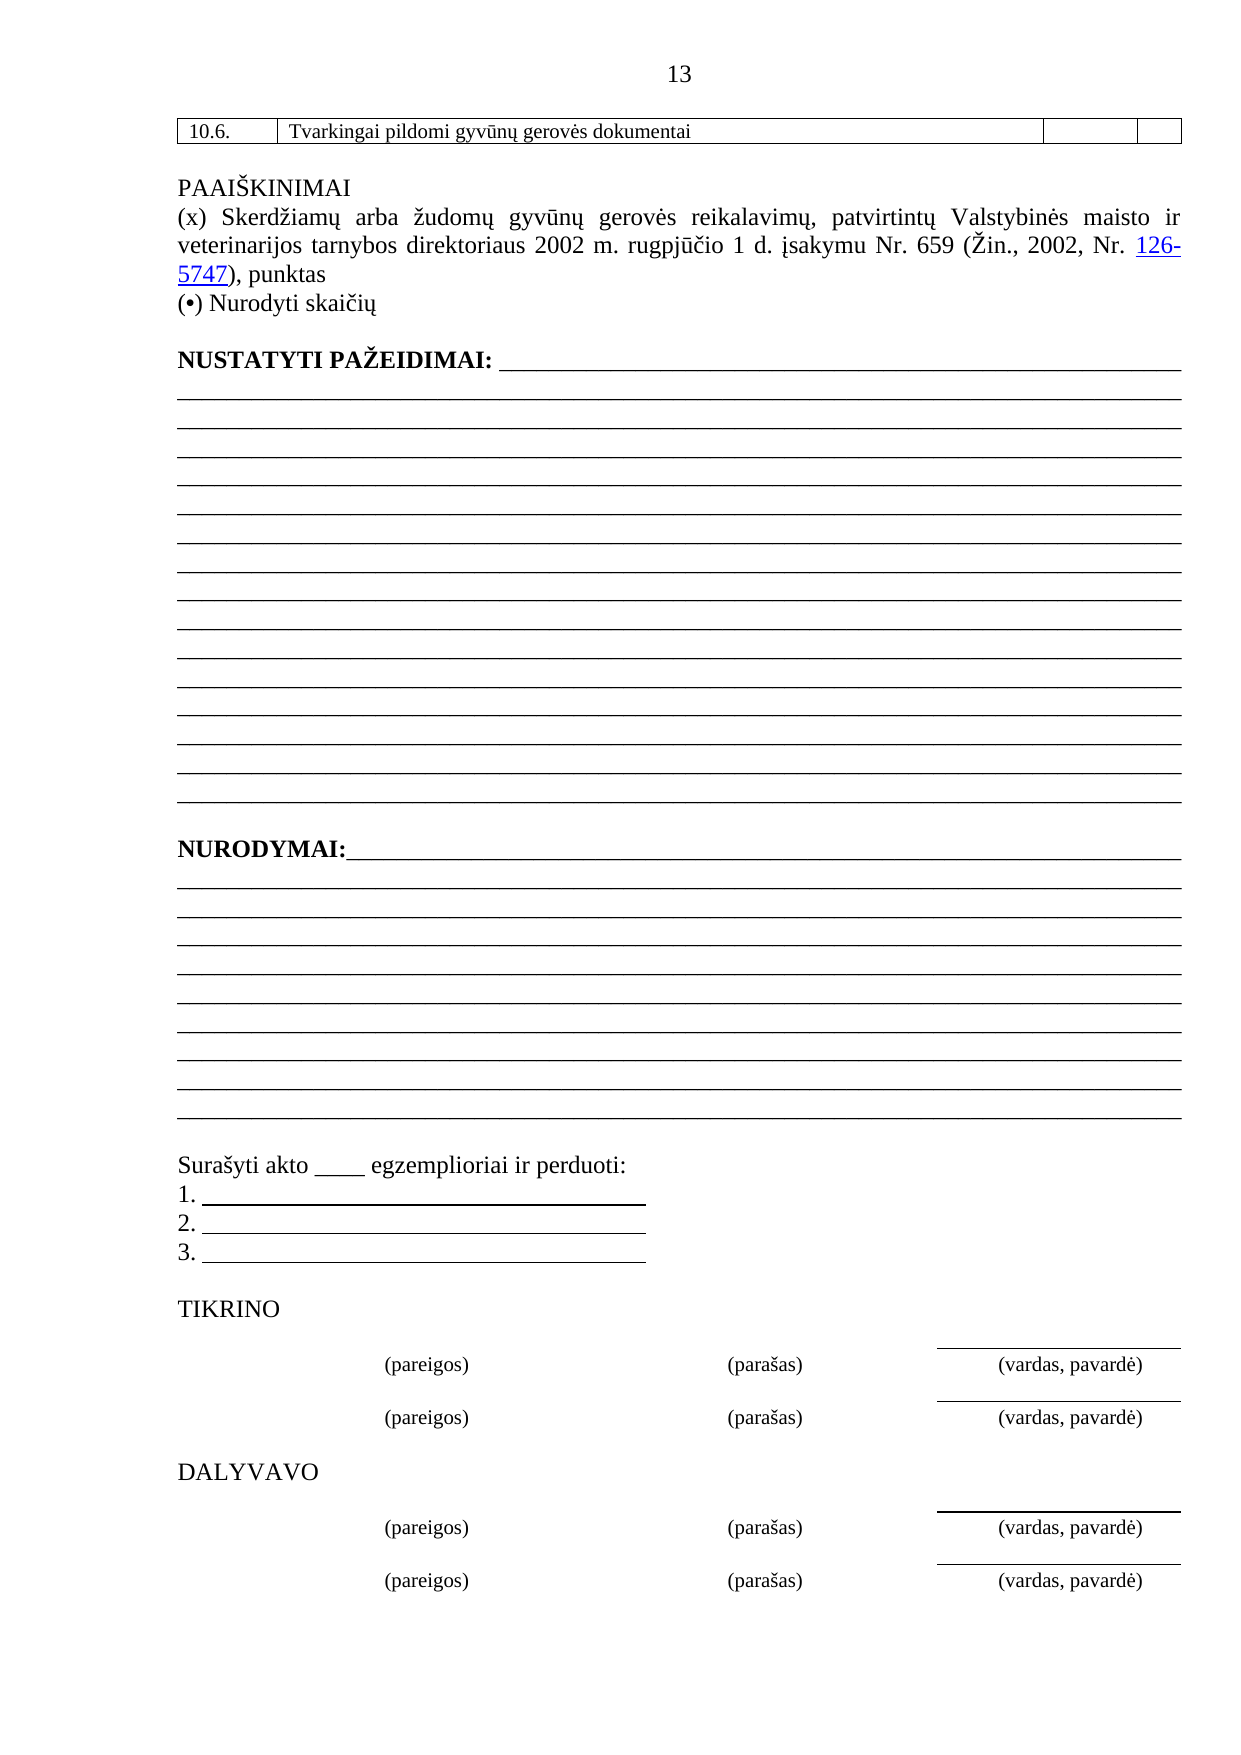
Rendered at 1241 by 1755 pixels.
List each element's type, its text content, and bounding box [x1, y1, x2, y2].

text DALYVAVO [177, 1457, 1181, 1486]
table_cell Tvarkingai pildomi gyvūnų gerovės dokumentai [278, 119, 1043, 143]
text (pareigos) (parašas) (vardas, pavardė) [177, 1515, 1181, 1539]
text 2. [177, 1208, 1181, 1237]
text 3. [177, 1237, 1181, 1266]
text TIKRINO [177, 1294, 1181, 1323]
text (•) Nurodyti skaičių [177, 288, 1181, 317]
text (pareigos) (parašas) (vardas, pavardė) [177, 1352, 1181, 1376]
table_cell [1138, 119, 1181, 143]
text 1. [177, 1179, 1181, 1208]
text Surašyti akto ____ egzemplioriai ir perduoti: [177, 1151, 1181, 1179]
text NUSTATYTI PAŽEIDIMAI: [177, 346, 1181, 374]
text PAAIŠKINIMAI [177, 173, 1181, 202]
text (pareigos) (parašas) (vardas, pavardė) [177, 1404, 1181, 1429]
table_cell [1044, 119, 1137, 143]
text NURODYMAI: [177, 834, 1181, 863]
table_cell 10.6. [178, 119, 277, 143]
text (x) Skerdžiamų arba žudomų gyvūnų gerovės reikalavimų, patvirtintų Valstybinės maisto ir veterinarijos tarnybos direktoriaus 2002 m. rugpjūčio 1 d. įsakymu Nr. 659 (Žin., 2002, Nr. 126-5747), punktas [177, 202, 1181, 288]
text (pareigos) (parašas) (vardas, pavardė) [177, 1568, 1181, 1592]
